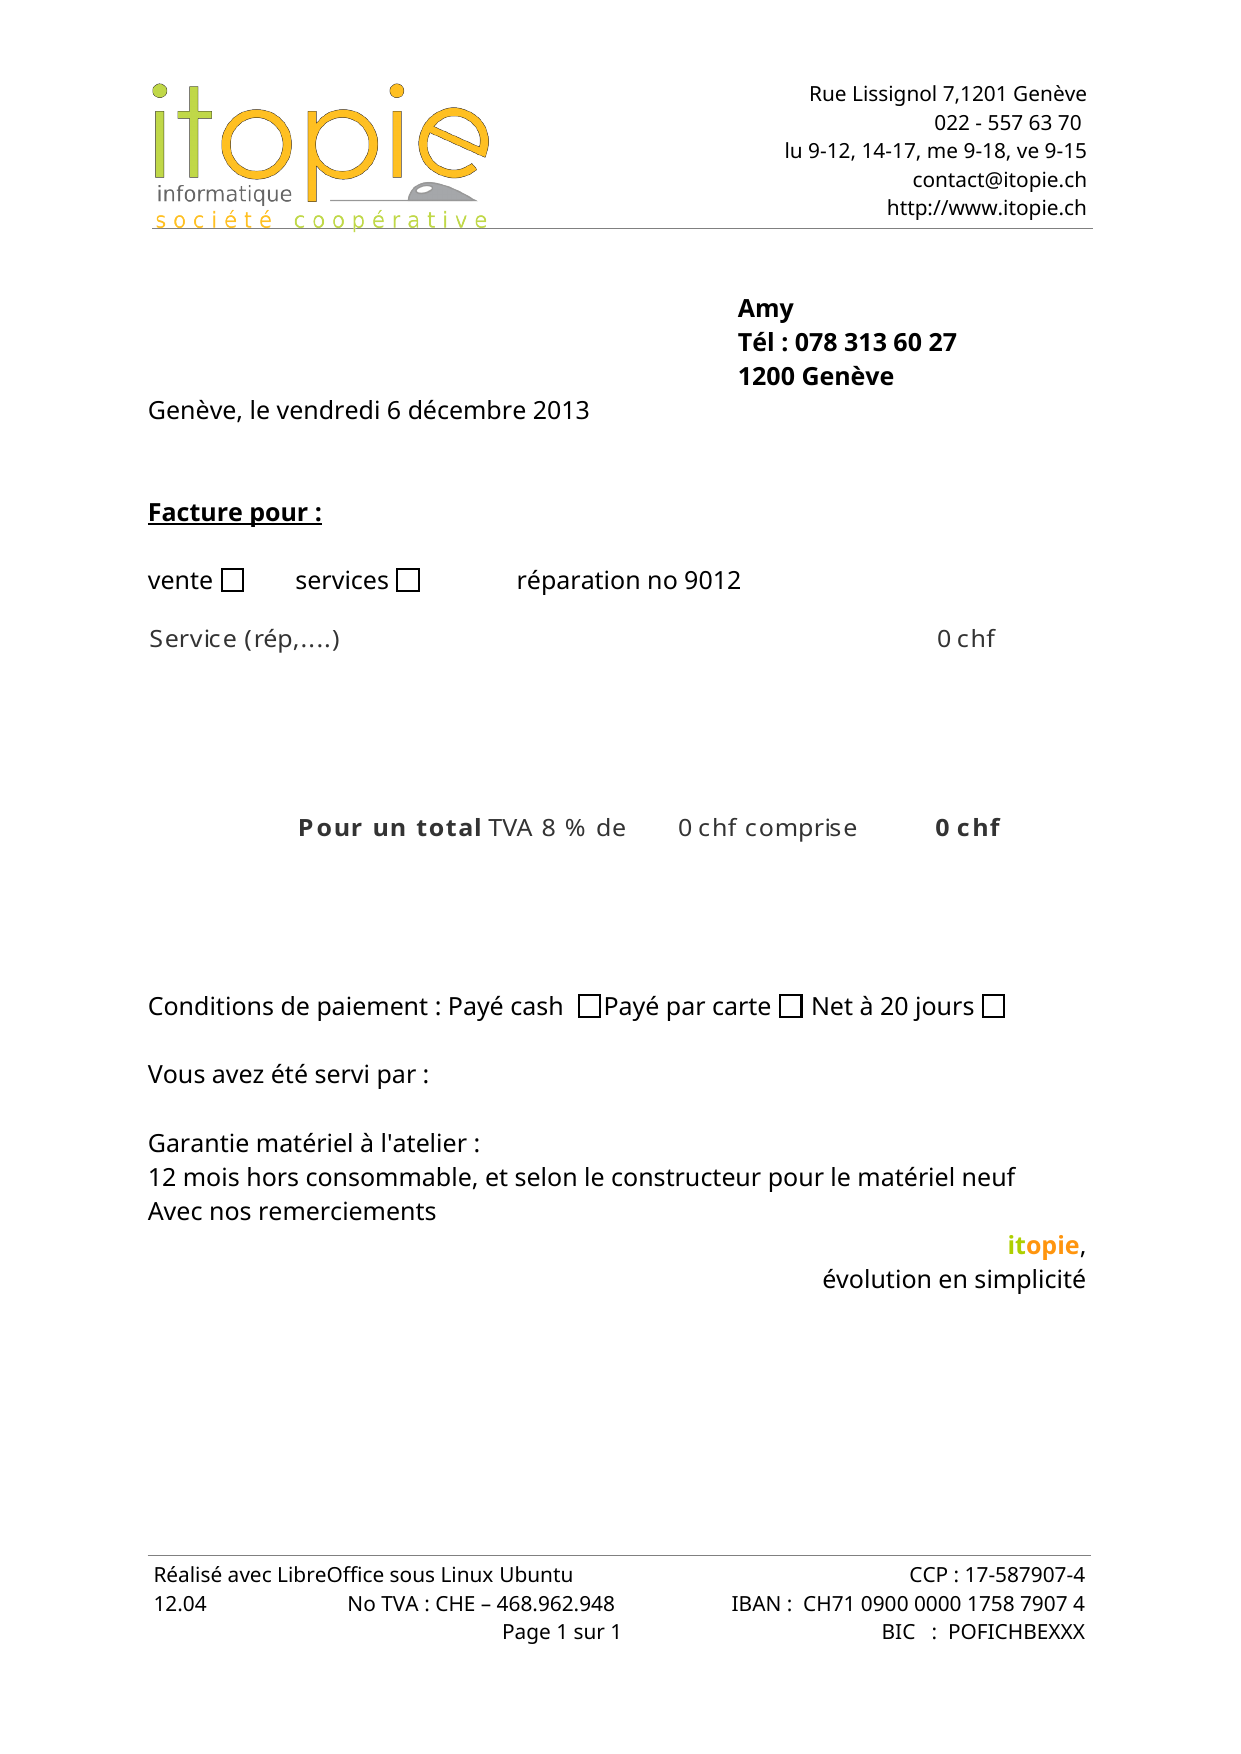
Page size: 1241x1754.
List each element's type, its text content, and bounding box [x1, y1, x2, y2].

text vente services réparation no 9012 [148, 563, 1093, 597]
text Genève, le vendredi 6 décembre 2013 [148, 392, 1093, 427]
text Amy [148, 290, 1093, 324]
text Avec nos remerciements [148, 1193, 1093, 1227]
text Conditions de paiement : Payé cash Payé par carte Net à 20 jours [148, 989, 1093, 1023]
text Facture pour : [148, 495, 1093, 529]
text 1200 Genève [148, 358, 1093, 392]
text Garantie matériel à l'atelier : [148, 1125, 1093, 1159]
text évolution en simplicité [148, 1262, 1093, 1296]
text itopie, [148, 1227, 1093, 1262]
text Tél : 078 313 60 27 [148, 324, 1093, 358]
text Vous avez été servi par : [148, 1057, 1093, 1091]
picture [138, 72, 500, 244]
text 12 mois hors consommable, et selon le constructeur pour le matériel neuf [148, 1159, 1093, 1193]
